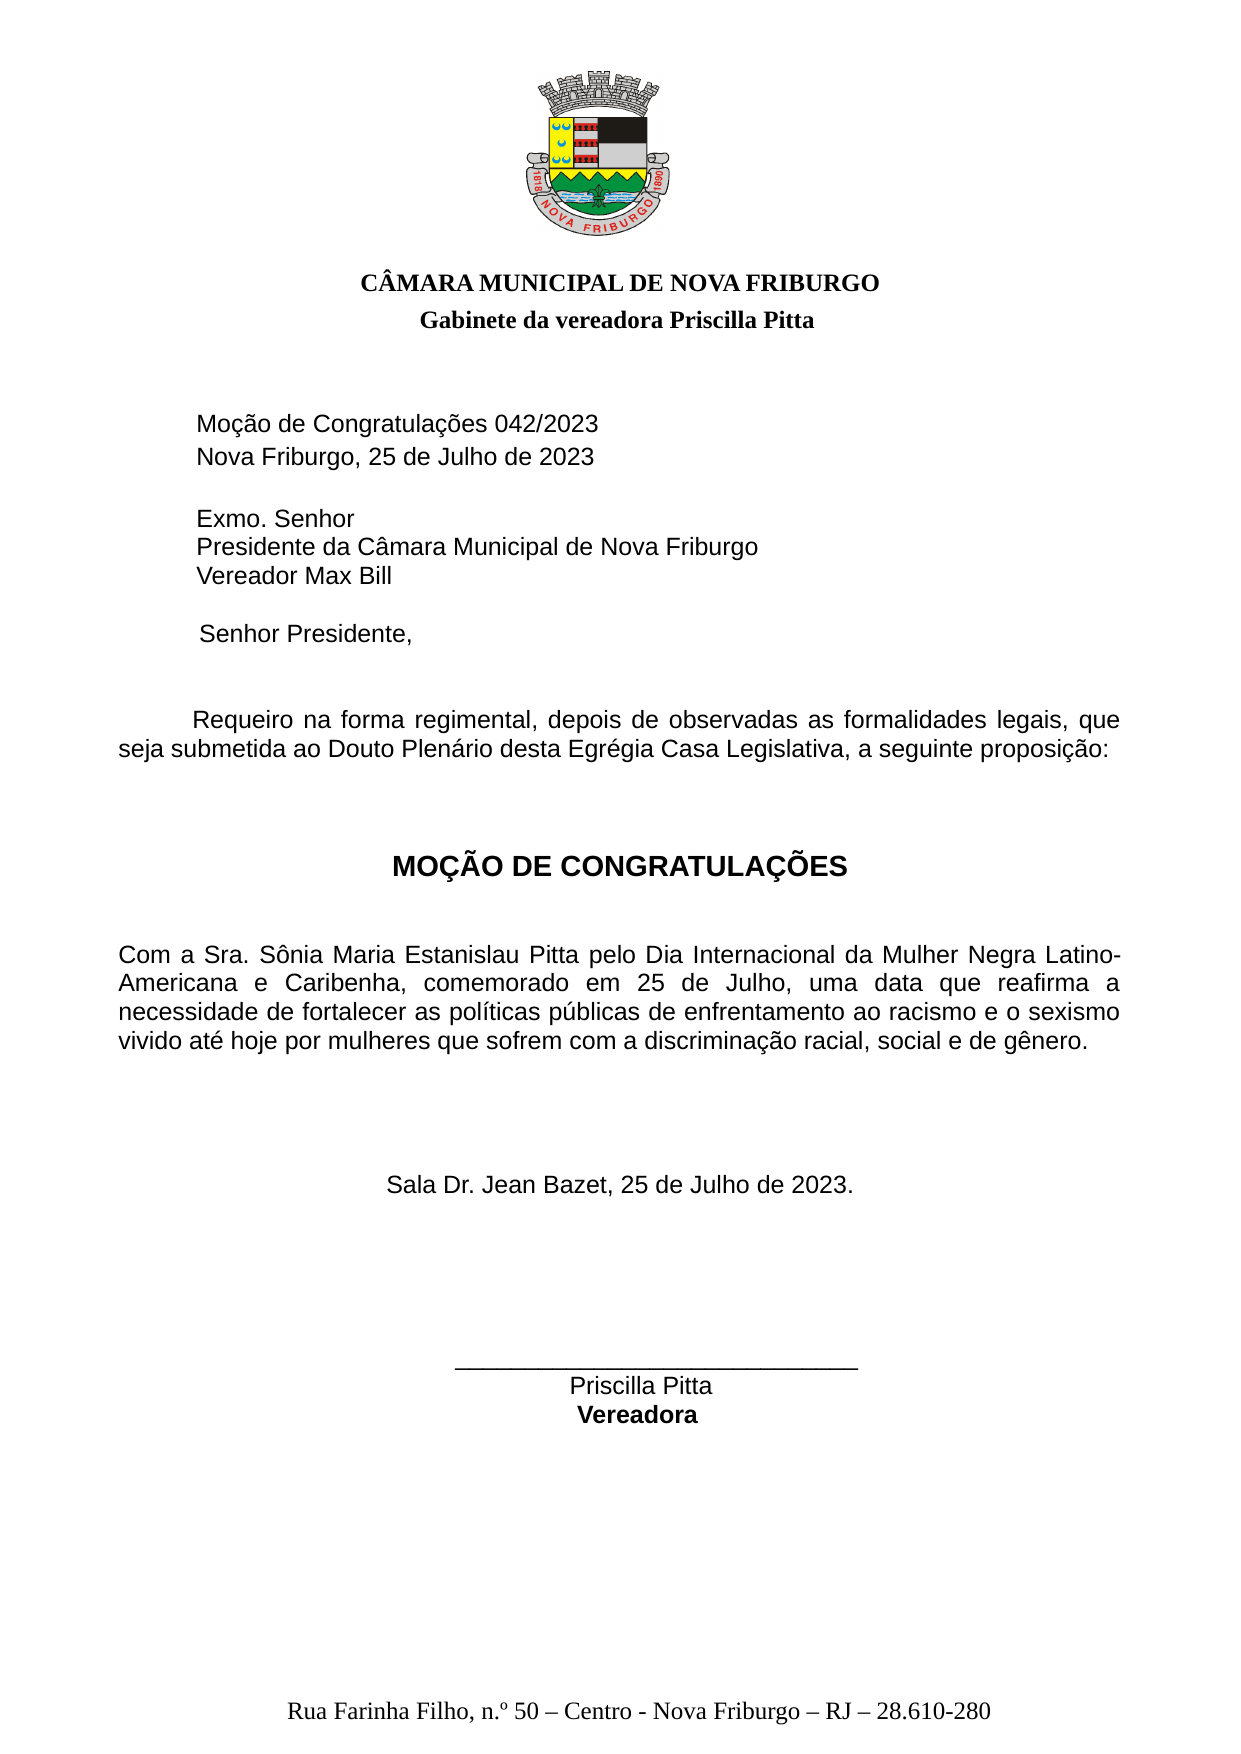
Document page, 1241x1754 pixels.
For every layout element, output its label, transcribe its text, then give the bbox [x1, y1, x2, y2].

text Nova Friburgo, 25 de Julho de 2023 [196, 442, 1122, 471]
text Priscilla Pitta [118, 1371, 1122, 1400]
text Gabinete da vereadora Priscilla Pitta [118, 306, 1122, 334]
text Vereadora [118, 1400, 1122, 1428]
text Presidente da Câmara Municipal de Nova Friburgo [196, 532, 1122, 561]
text Vereador Max Bill [196, 561, 1122, 590]
text _____________________________ [192, 1342, 1122, 1371]
text Exmo. Senhor [196, 504, 1122, 532]
text Com a Sra. Sônia Maria Estanislau Pitta pelo Dia Internacional da Mulher Negra Latino-Americana e Caribenha, comemorado em 25 de Julho, uma data que reafirma a necessidade de fortalecer as políticas públicas de enfrentamento ao racismo e o sexismo vivido até hoje por mulheres que sofrem com a discriminação racial, social e de gênero. [118, 940, 1122, 1055]
text Sala Dr. Jean Bazet, 25 de Julho de 2023. [118, 1170, 1122, 1198]
text MOÇÃO DE CONGRATULAÇÕES [118, 849, 1122, 882]
text Moção de Congratulações 042/2023 [196, 409, 1122, 438]
text Senhor Presidente, [118, 619, 1122, 647]
text Requeiro na forma regimental, depois de observadas as formalidades legais, que seja submetida ao Douto Plenário desta Egrégia Casa Legislativa, a seguinte proposição: [118, 705, 1122, 762]
text CÂMARA MUNICIPAL DE NOVA FRIBURGO [118, 268, 1122, 297]
